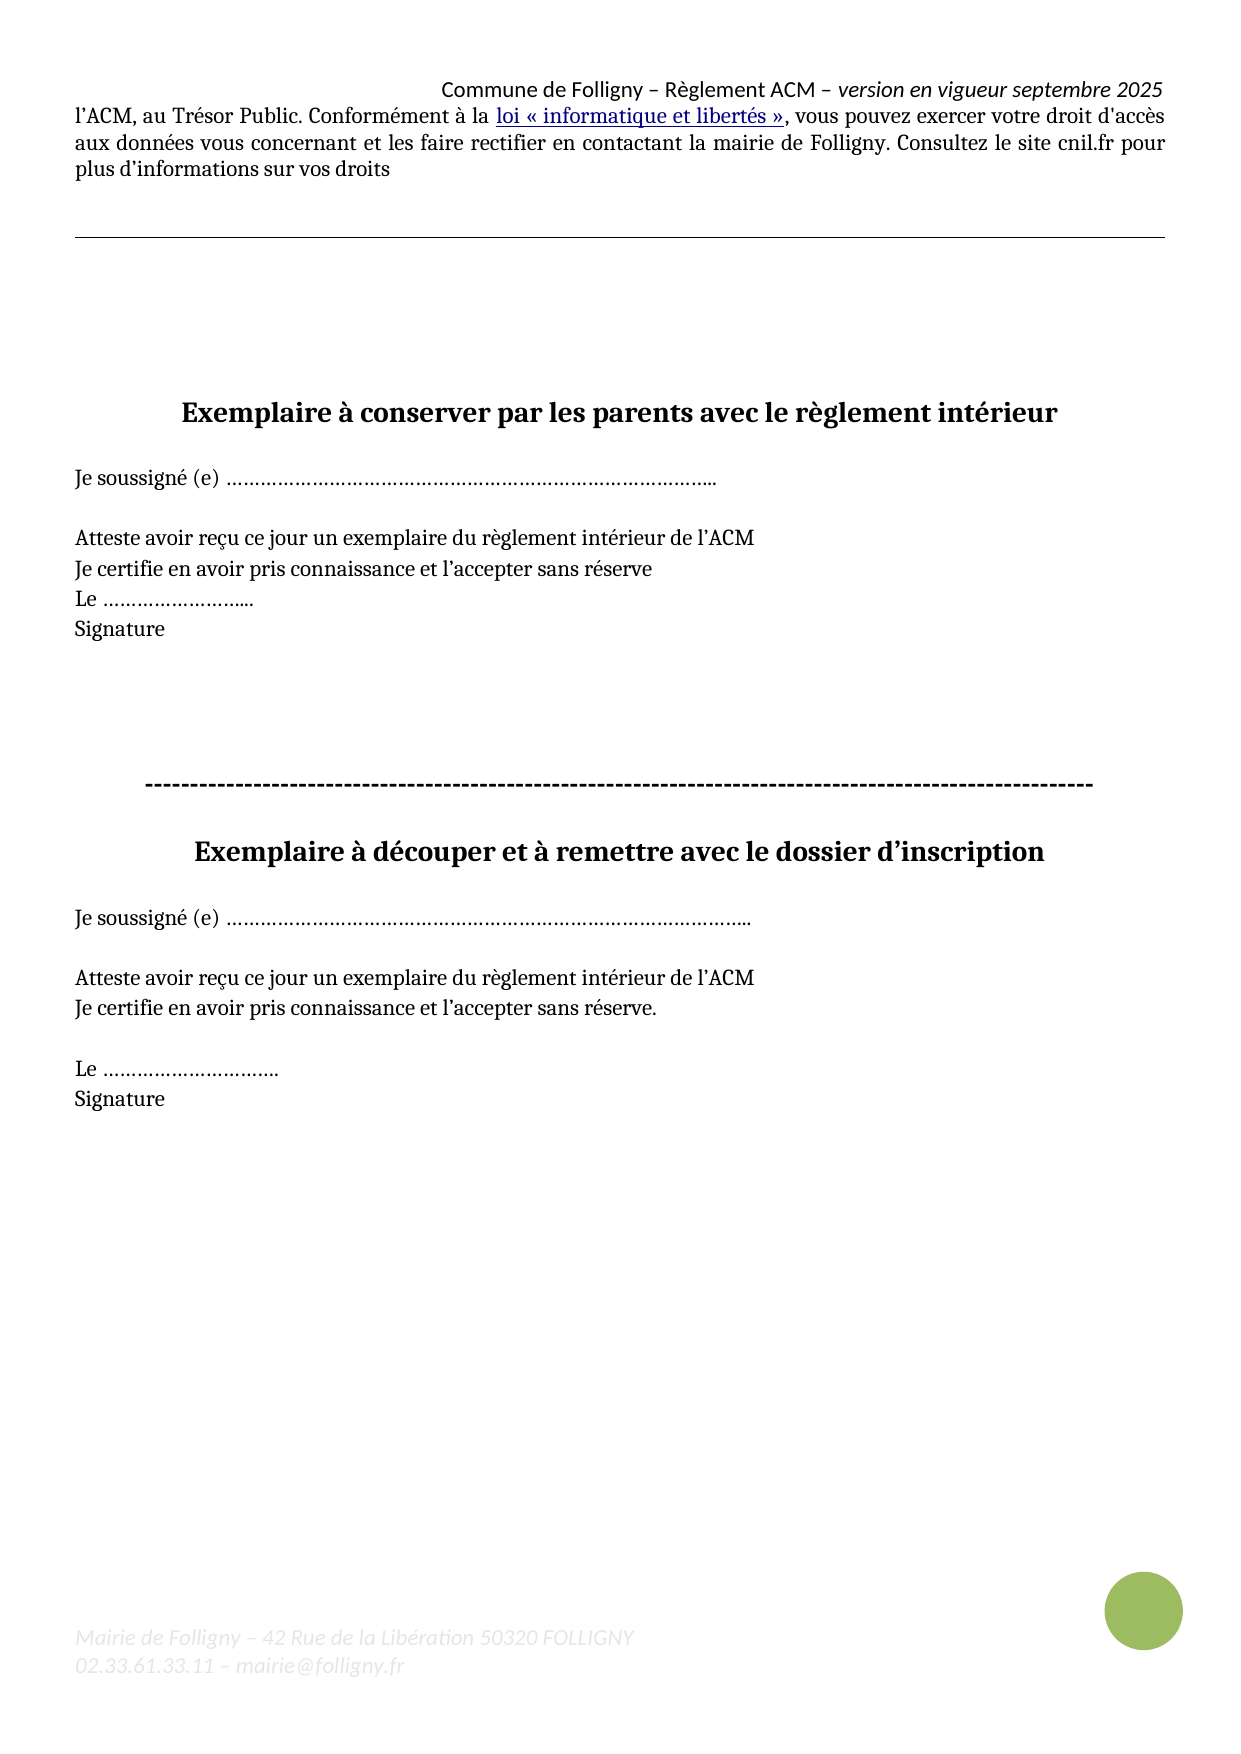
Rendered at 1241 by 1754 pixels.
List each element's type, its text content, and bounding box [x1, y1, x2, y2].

text Exemplaire à conserver par les parents avec le règlement intérieur [75, 396, 1165, 429]
text Je certifie en avoir pris connaissance et l’accepter sans réserve [75, 555, 1165, 582]
text Signature [75, 616, 1165, 642]
text Signature [75, 1086, 1165, 1112]
text Atteste avoir reçu ce jour un exemplaire du règlement intérieur de l’ACM [75, 965, 1165, 991]
text Exemplaire à découper et à remettre avec le dossier d’inscription [75, 836, 1165, 869]
text --------------------------------------------------------------------------------------------------------- [75, 767, 1165, 800]
text Je soussigné (e) ……………………………………………………………………………….. [75, 904, 1165, 931]
text Je soussigné (e) ………………………………………………………………………….. [75, 465, 1165, 491]
text Le …………………………. [75, 1055, 1165, 1082]
text Je certifie en avoir pris connaissance et l’accepter sans réserve. [75, 995, 1165, 1021]
text l’ACM, au Trésor Public. Conformément à la loi « informatique et libertés », vous pouvez exercer votre droit d'accès aux données vous concernant et les faire rectifier en contactant la mairie de Folligny. Consultez le site cnil.fr pour plus d’informations sur vos droits [75, 103, 1165, 182]
text Le ……………………... [75, 586, 1165, 612]
text Atteste avoir reçu ce jour un exemplaire du règlement intérieur de l’ACM [75, 525, 1165, 551]
